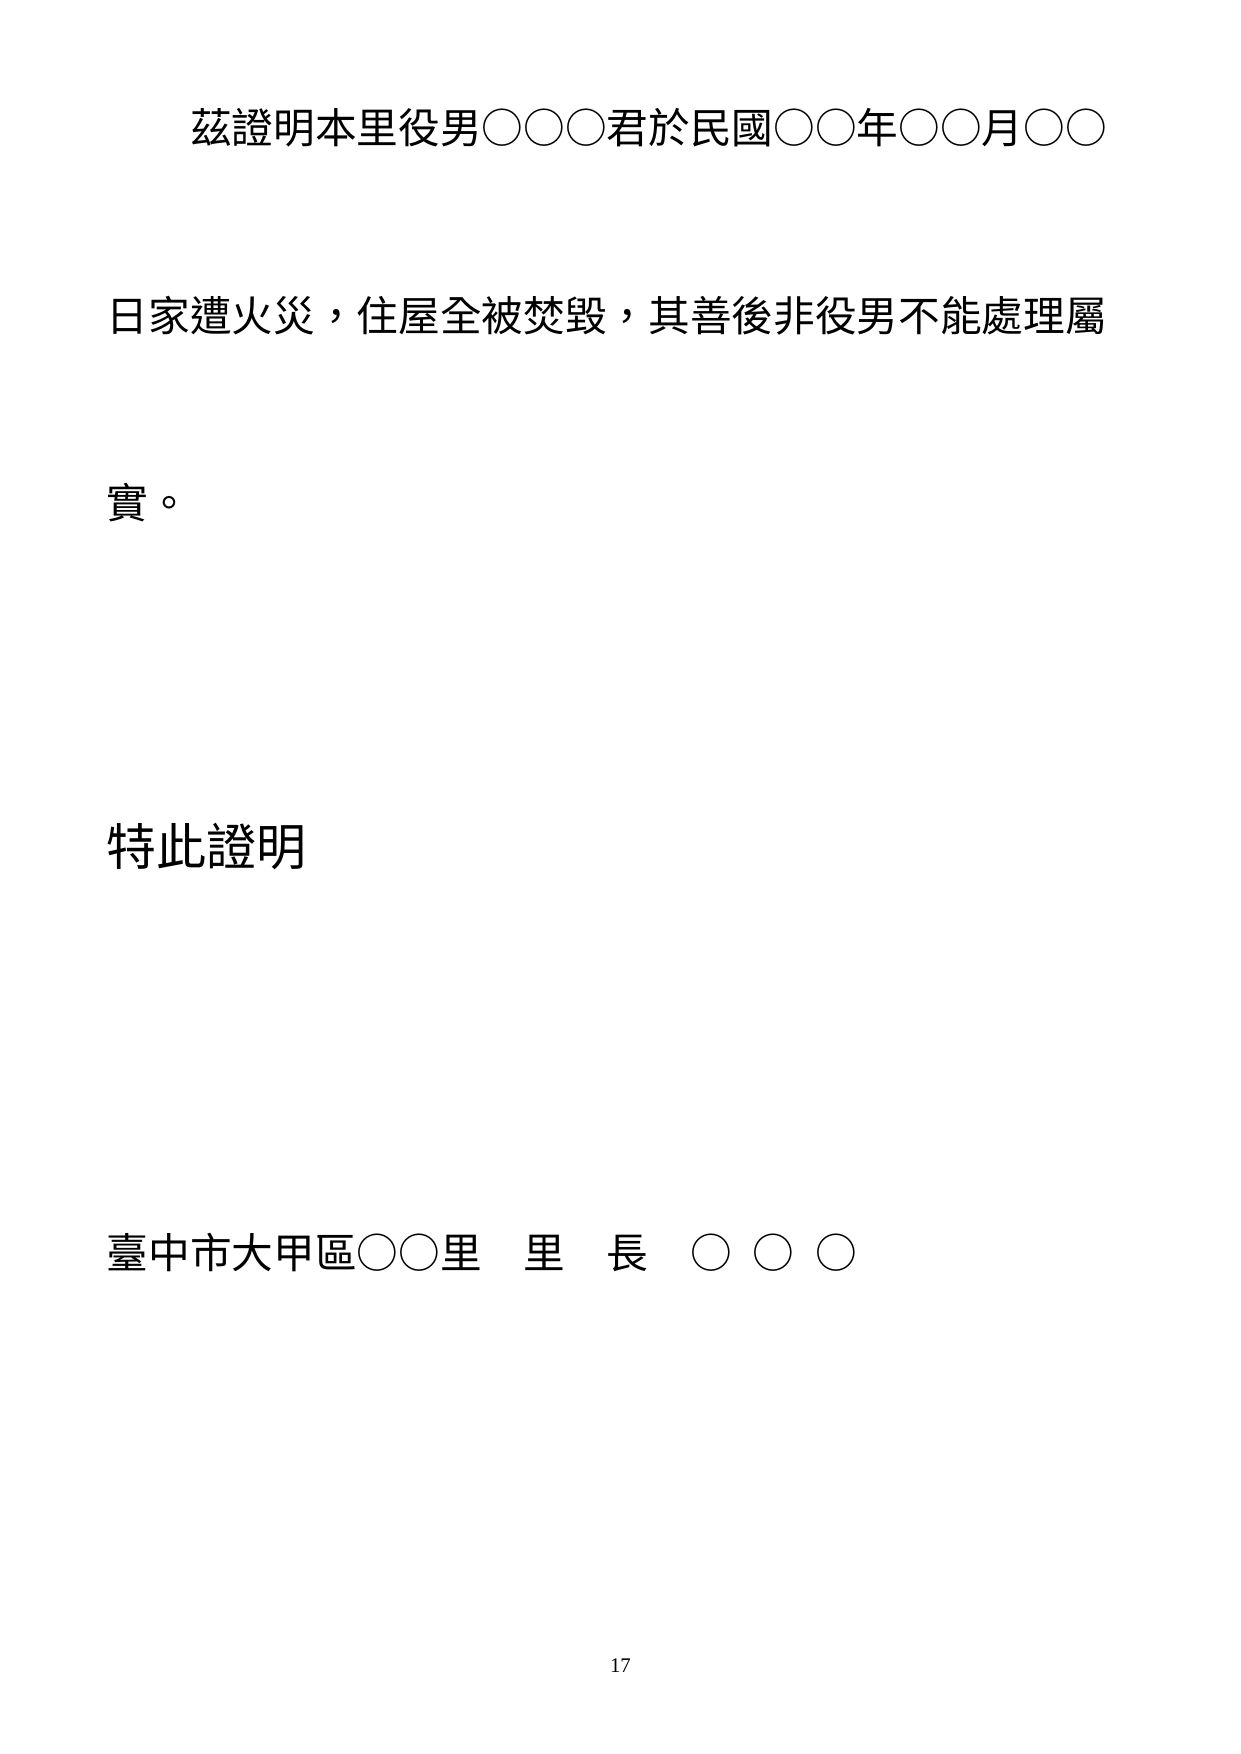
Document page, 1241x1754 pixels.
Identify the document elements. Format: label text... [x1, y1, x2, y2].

text 茲證明本里役男○○○君於民國○○年○○月○○日家遭火災，住屋全被焚毀，其善後非役男不能處理屬實。 [106, 84, 1134, 521]
text 臺中市大甲區○○里 里 長 ○ ○ ○ [106, 1209, 1134, 1271]
text 特此證明 [106, 771, 1134, 896]
